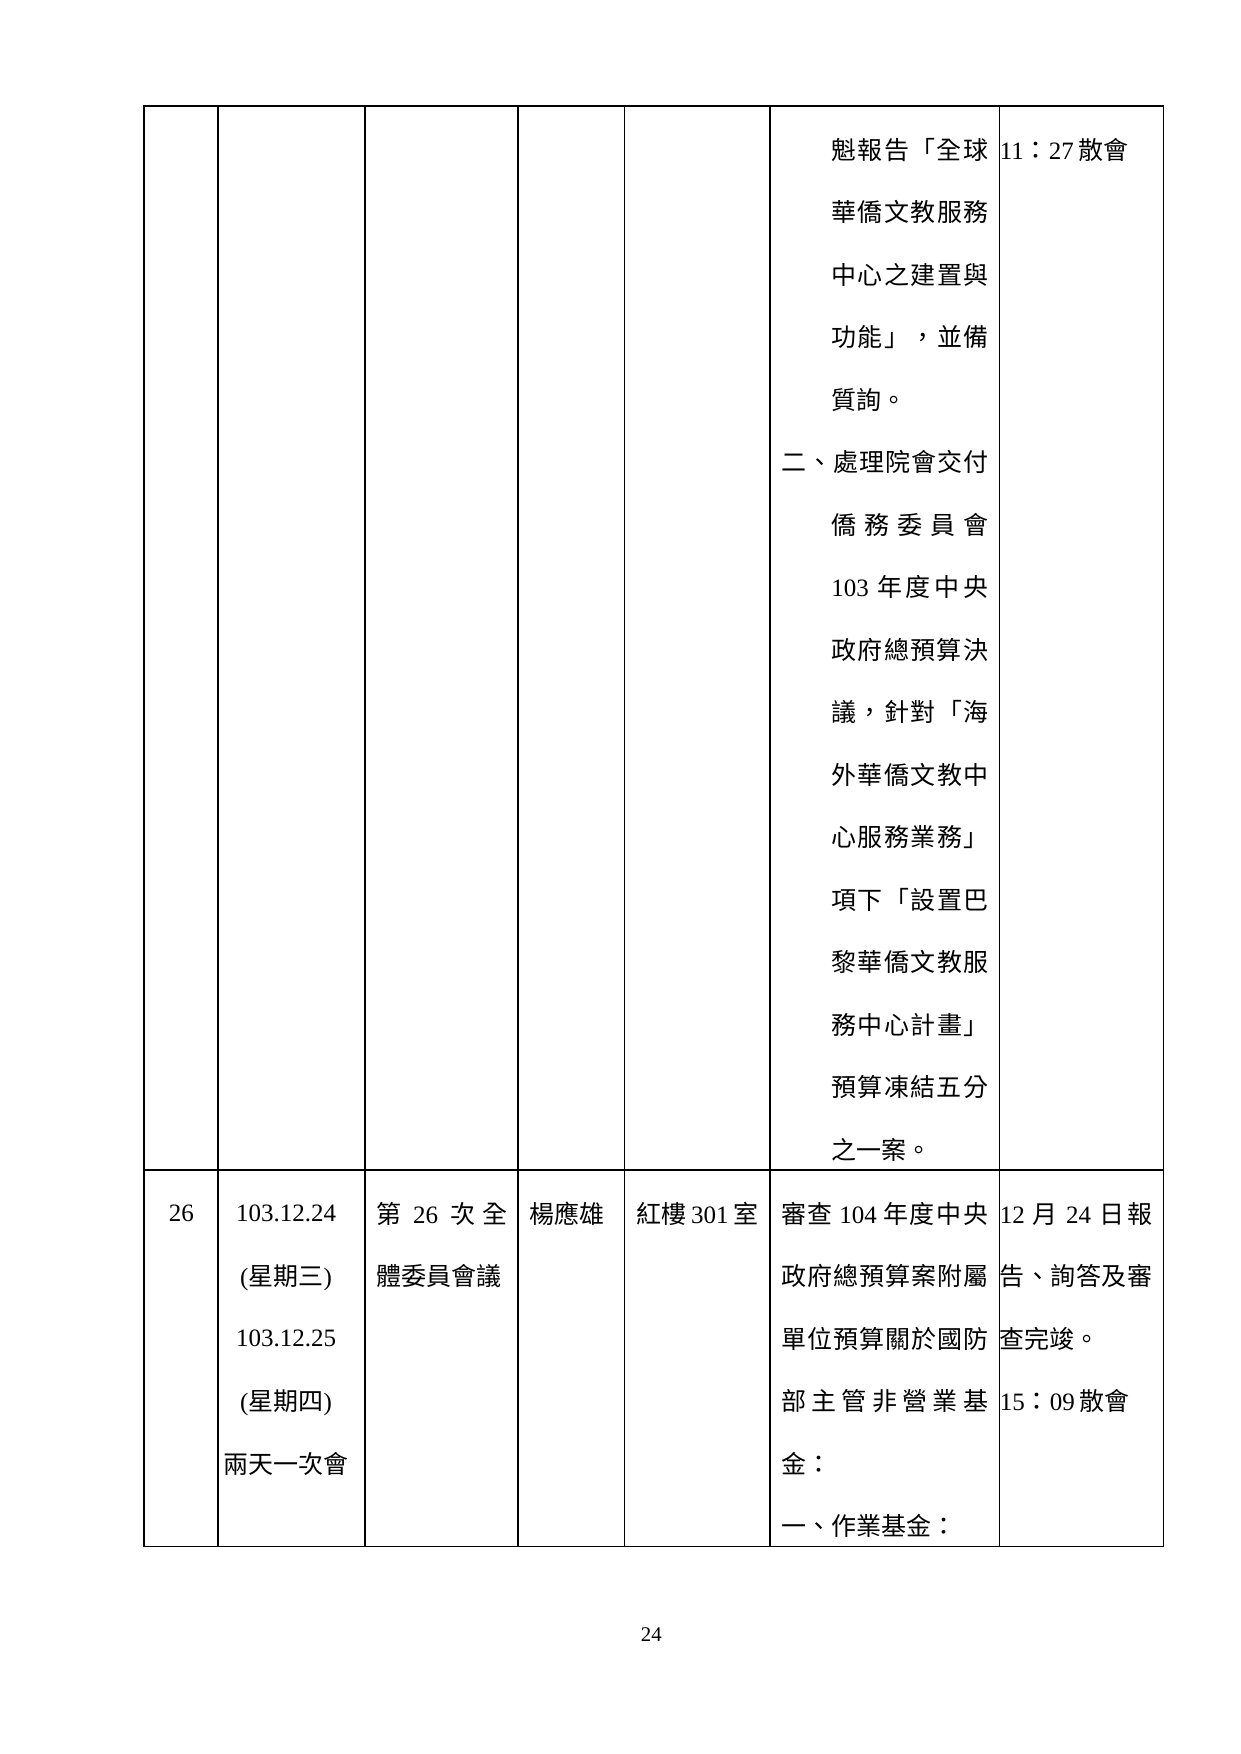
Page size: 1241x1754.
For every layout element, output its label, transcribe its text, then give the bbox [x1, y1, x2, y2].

table_cell 審查104年度中央政府總預算案附屬單位預算關於國防部主管非營業基金： 一、作業基金： [771, 1171, 999, 1546]
table_cell 103.12.24 (星期三) 103.12.25 (星期四) 兩天一次會 [219, 1171, 364, 1546]
table_cell [625, 107, 769, 1169]
table_cell [519, 107, 624, 1169]
table_cell 魁報告「全球華僑文教服務中心之建置與功能」，並備質詢。 二、處理院會交付僑務委員會103年度中央政府總預算決議，針對「海外華僑文教中心服務業務」項下「設置巴黎華僑文教服務中心計畫」預算凍結五分之一案。 [771, 107, 999, 1169]
table_cell 26 [145, 1171, 217, 1546]
table_cell [219, 107, 364, 1169]
table_cell 紅樓301室 [625, 1171, 769, 1546]
table_cell 楊應雄 [519, 1171, 624, 1546]
table_cell 12月24日報告、詢答及審查完竣。 15：09散會 [1000, 1171, 1163, 1546]
table_cell [145, 107, 217, 1169]
table_cell 11：27散會 [1000, 107, 1163, 1169]
table_cell [366, 107, 517, 1169]
table_cell 第26次全體委員會議 [366, 1171, 517, 1546]
